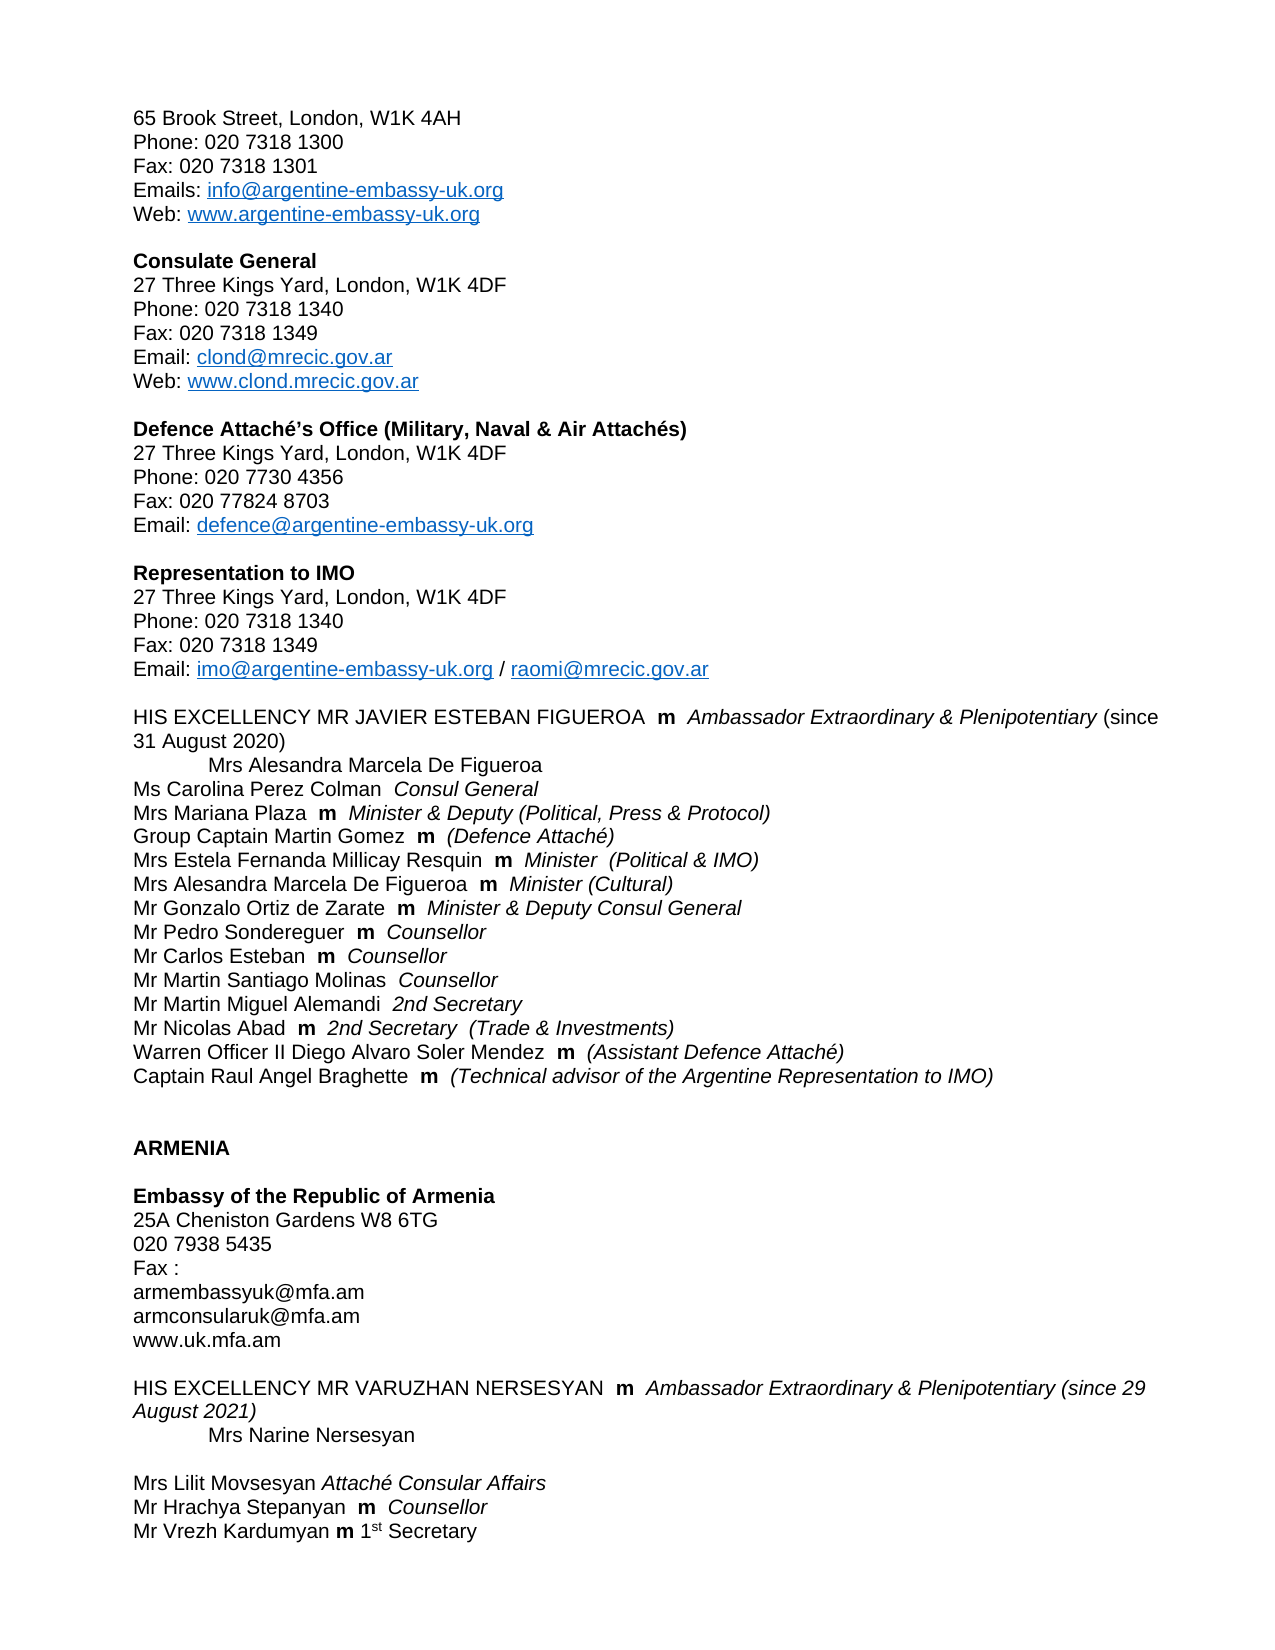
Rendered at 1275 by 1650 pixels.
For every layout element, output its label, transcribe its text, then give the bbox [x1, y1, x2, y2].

text Warren Officer II Diego Alvaro Soler Mendez m (Assistant Defence Attaché) [133, 1040, 1181, 1064]
text Ms Carolina Perez Colman Consul General [133, 776, 1181, 800]
text HIS EXCELLENCY MR VARUZHAN NERSESYAN m Ambassador Extraordinary & Plenipotentiary (since 29 August 2021) [133, 1375, 1181, 1423]
text ARMENIA [133, 1136, 1181, 1160]
text 27 Three Kings Yard, London, W1K 4DF [133, 273, 1181, 297]
text Fax: 020 77824 8703 [133, 489, 1181, 513]
text Fax: 020 7318 1349 [133, 633, 1181, 657]
text Captain Raul Angel Braghette m (Technical advisor of the Argentine Representation to IMO) [133, 1064, 1181, 1088]
text Representation to IMO [133, 561, 1181, 585]
text Mr Gonzalo Ortiz de Zarate m Minister & Deputy Consul General [133, 896, 1181, 920]
text Consulate General [133, 249, 1181, 273]
text Fax: 020 7318 1349 [133, 321, 1181, 345]
text armembassyuk@mfa.am [133, 1279, 1181, 1303]
text Mr Martin Santiago Molinas Counsellor [133, 968, 1181, 992]
text Embassy of the Republic of Armenia [133, 1184, 1181, 1208]
text 65 Brook Street, London, W1K 4AH [133, 106, 1181, 129]
text Web: www.argentine-embassy-uk.org [133, 201, 1181, 225]
text 27 Three Kings Yard, London, W1K 4DF [133, 441, 1181, 465]
text Fax: 020 7318 1301 [133, 153, 1181, 177]
text Web: www.clond.mrecic.gov.ar [133, 369, 1181, 393]
text Mr Martin Miguel Alemandi 2nd Secretary [133, 992, 1181, 1016]
text Mr Vrezh Kardumyan m 1st Secretary [133, 1519, 1181, 1543]
text Phone: 020 7730 4356 [133, 465, 1181, 489]
text Mr Hrachya Stepanyan m Counsellor [133, 1495, 1181, 1519]
text Emails: info@argentine-embassy-uk.org [133, 177, 1181, 201]
text Mr Nicolas Abad m 2nd Secretary (Trade & Investments) [133, 1016, 1181, 1040]
text Mrs Lilit Movsesyan Attaché Consular Affairs [133, 1471, 1181, 1495]
text Phone: 020 7318 1340 [133, 609, 1181, 633]
text Mr Pedro Sondereguer m Counsellor [133, 920, 1181, 944]
text www.uk.mfa.am [133, 1327, 1181, 1351]
text Email: imo@argentine-embassy-uk.org / raomi@mrecic.gov.ar [133, 657, 1181, 681]
text Phone: 020 7318 1340 [133, 297, 1181, 321]
text Mr Carlos Esteban m Counsellor [133, 944, 1181, 968]
text Mrs Mariana Plaza m Minister & Deputy (Political, Press & Protocol) [133, 800, 1181, 824]
text Email: defence@argentine-embassy-uk.org [133, 513, 1181, 537]
text HIS EXCELLENCY MR JAVIER ESTEBAN FIGUEROA m Ambassador Extraordinary & Plenipotentiary (since 31 August 2020) [133, 704, 1181, 752]
text Phone: 020 7318 1300 [133, 129, 1181, 153]
text Mrs Estela Fernanda Millicay Resquin m Minister (Political & IMO) [133, 848, 1181, 872]
text Mrs Narine Nersesyan [133, 1423, 1181, 1447]
text Mrs Alesandra Marcela De Figueroa [133, 752, 1181, 776]
text 25A Cheniston Gardens W8 6TG [133, 1208, 1181, 1232]
text Mrs Alesandra Marcela De Figueroa m Minister (Cultural) [133, 872, 1181, 896]
text 020 7938 5435 [133, 1232, 1181, 1256]
text Defence Attaché’s Office (Military, Naval & Air Attachés) [133, 417, 1181, 441]
text Email: clond@mrecic.gov.ar [133, 345, 1181, 369]
text 27 Three Kings Yard, London, W1K 4DF [133, 585, 1181, 609]
text Fax : [133, 1256, 1181, 1279]
text armconsularuk@mfa.am [133, 1303, 1181, 1327]
text Group Captain Martin Gomez m (Defence Attaché) [133, 824, 1181, 848]
